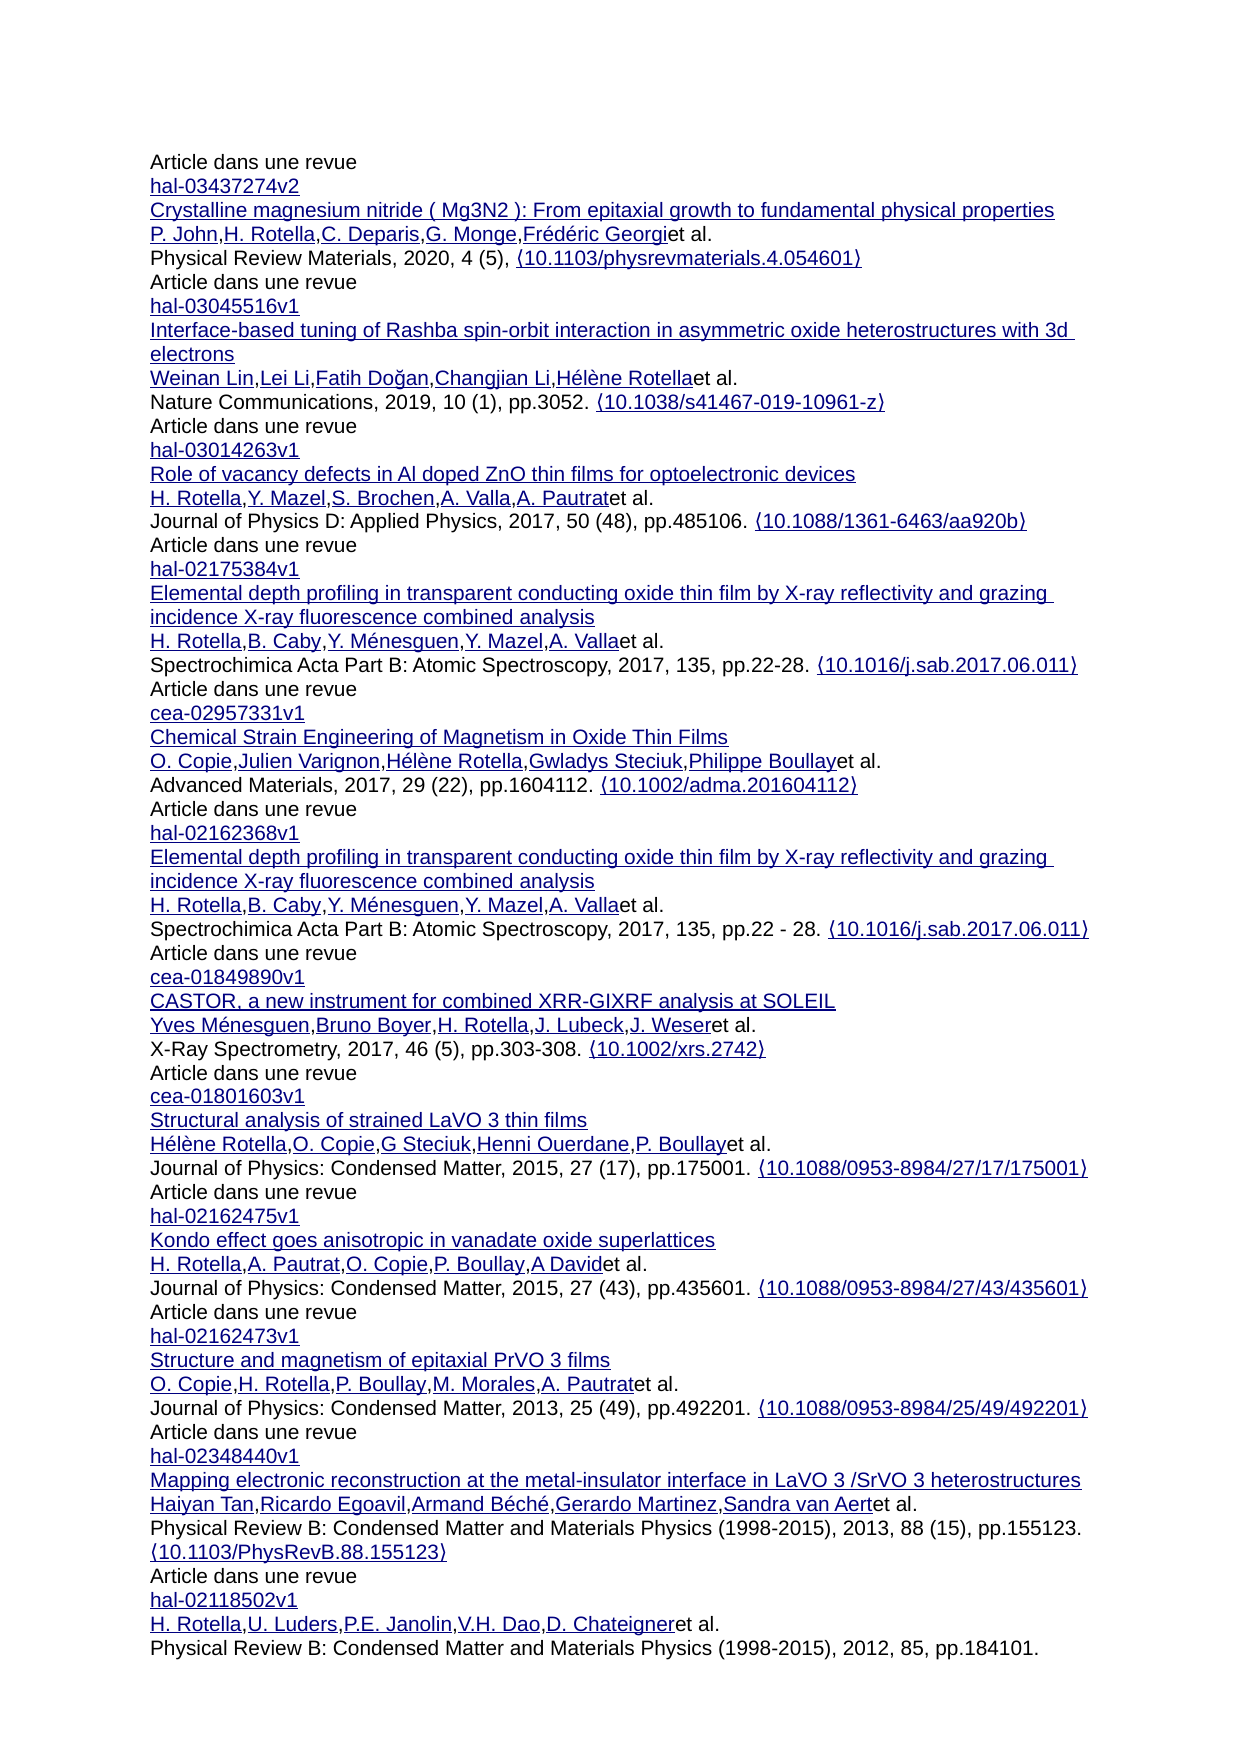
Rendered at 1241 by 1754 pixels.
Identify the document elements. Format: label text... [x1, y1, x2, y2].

table_cell Octahedral tilting in strained LaVO3 thin films H. Rotella,U. Luders,P.E. Janolin,V.H. Dao,D. Chateigneret al. Physical Review B: Condensed Matter and Materials Physics (1998-2015), 2012, 85, pp.184101. ⟨10.1103/PhysrevB.85.184101⟩ Article dans une revue hal-00762092v1 [150, 1611, 1090, 1659]
table_cell Elemental depth profiling in transparent conducting oxide thin film by X-ray reflectivity and grazing incidence X-ray fluorescence combined analysis H. Rotella,B. Caby,Y. Ménesguen,Y. Mazel,A. Vallaet al. Spectrochimica Acta Part B: Atomic Spectroscopy, 2017, 135, pp.22 - 28. ⟨10.1016/j.sab.2017.06.011⟩ Article dans une revue cea-01849890v1 [150, 845, 1090, 988]
table_cell Elemental depth profiling in transparent conducting oxide thin film by X-ray reflectivity and grazing incidence X-ray fluorescence combined analysis H. Rotella,B. Caby,Y. Ménesguen,Y. Mazel,A. Vallaet al. Spectrochimica Acta Part B: Atomic Spectroscopy, 2017, 135, pp.22-28. ⟨10.1016/j.sab.2017.06.011⟩ Article dans une revue cea-02957331v1 [150, 581, 1090, 725]
table_cell CASTOR, a new instrument for combined XRR-GIXRF analysis at SOLEIL Yves Ménesguen,Bruno Boyer,H. Rotella,J. Lubeck,J. Weseret al. X-Ray Spectrometry, 2017, 46 (5), pp.303-308. ⟨10.1002/xrs.2742⟩ Article dans une revue cea-01801603v1 [150, 989, 1090, 1108]
table_cell Article dans une revue hal-03437274v2 [150, 150, 1090, 198]
table_cell Interface-based tuning of Rashba spin-orbit interaction in asymmetric oxide heterostructures with 3d electrons Weinan Lin,Lei Li,Fatih Doğan,Changjian Li,Hélène Rotellaet al. Nature Communications, 2019, 10 (1), pp.3052. ⟨10.1038/s41467-019-10961-z⟩ Article dans une revue hal-03014263v1 [150, 318, 1090, 461]
table_cell Kondo effect goes anisotropic in vanadate oxide superlattices H. Rotella,A. Pautrat,O. Copie,P. Boullay,A Davidet al. Journal of Physics: Condensed Matter, 2015, 27 (43), pp.435601. ⟨10.1088/0953-8984/27/43/435601⟩ Article dans une revue hal-02162473v1 [150, 1228, 1090, 1348]
table_cell Chemical Strain Engineering of Magnetism in Oxide Thin Films O. Copie,Julien Varignon,Hélène Rotella,Gwladys Steciuk,Philippe Boullayet al. Advanced Materials, 2017, 29 (22), pp.1604112. ⟨10.1002/adma.201604112⟩ Article dans une revue hal-02162368v1 [150, 725, 1090, 845]
table_cell Structure and magnetism of epitaxial PrVO 3 films O. Copie,H. Rotella,P. Boullay,M. Morales,A. Pautratet al. Journal of Physics: Condensed Matter, 2013, 25 (49), pp.492201. ⟨10.1088/0953-8984/25/49/492201⟩ Article dans une revue hal-02348440v1 [150, 1348, 1090, 1468]
table_cell Crystalline magnesium nitride ( Mg3N2 ): From epitaxial growth to fundamental physical properties P. John,H. Rotella,C. Deparis,G. Monge,Frédéric Georgiet al. Physical Review Materials, 2020, 4 (5), ⟨10.1103/physrevmaterials.4.054601⟩ Article dans une revue hal-03045516v1 [150, 198, 1090, 318]
table_cell Mapping electronic reconstruction at the metal-insulator interface in LaVO 3 /SrVO 3 heterostructures Haiyan Tan,Ricardo Egoavil,Armand Béché,Gerardo Martinez,Sandra van Aertet al. Physical Review B: Condensed Matter and Materials Physics (1998-2015), 2013, 88 (15), pp.155123. ⟨10.1103/PhysRevB.88.155123⟩ Article dans une revue hal-02118502v1 [150, 1468, 1090, 1611]
table_cell Structural analysis of strained LaVO 3 thin films Hélène Rotella,O. Copie,G Steciuk,Henni Ouerdane,P. Boullayet al. Journal of Physics: Condensed Matter, 2015, 27 (17), pp.175001. ⟨10.1088/0953-8984/27/17/175001⟩ Article dans une revue hal-02162475v1 [150, 1108, 1090, 1228]
table_cell Role of vacancy defects in Al doped ZnO thin films for optoelectronic devices H. Rotella,Y. Mazel,S. Brochen,A. Valla,A. Pautratet al. Journal of Physics D: Applied Physics, 2017, 50 (48), pp.485106. ⟨10.1088/1361-6463/aa920b⟩ Article dans une revue hal-02175384v1 [150, 461, 1090, 581]
